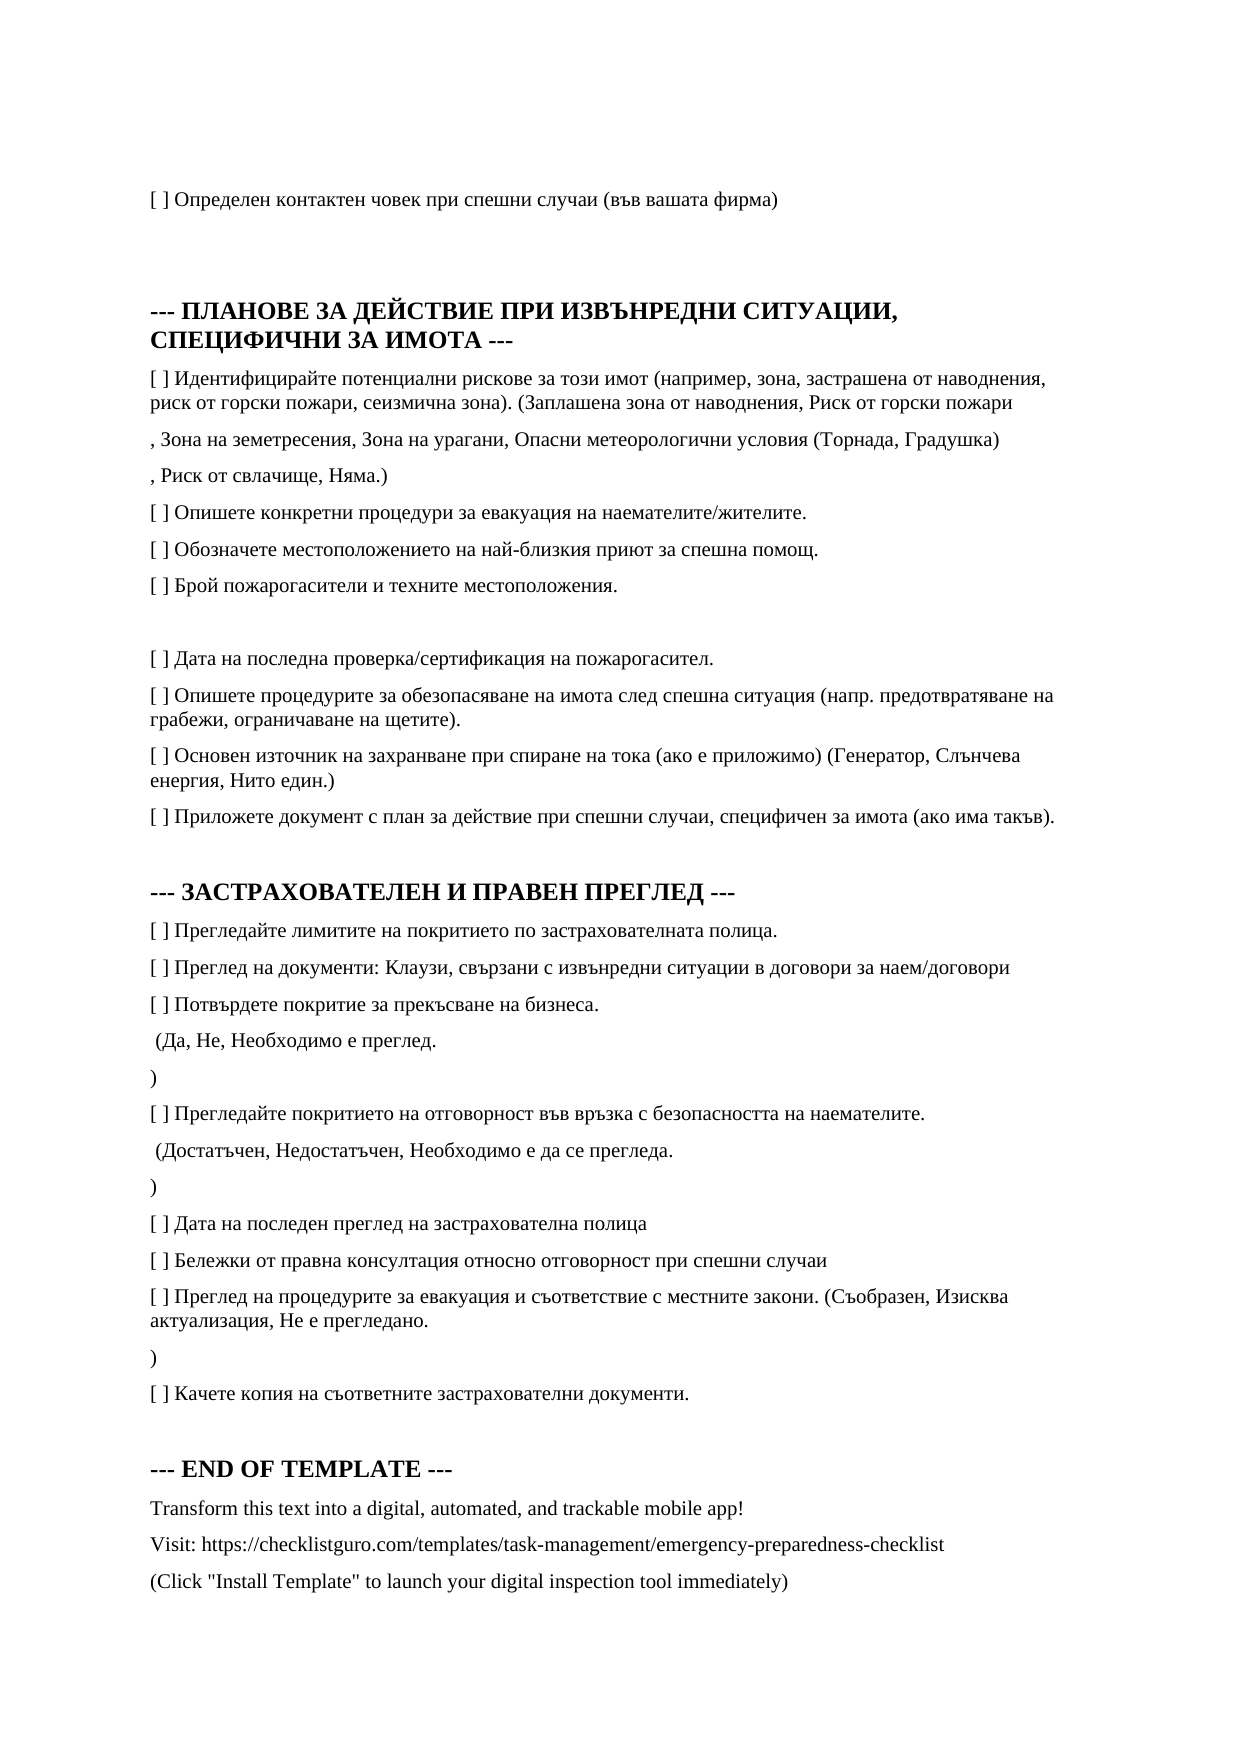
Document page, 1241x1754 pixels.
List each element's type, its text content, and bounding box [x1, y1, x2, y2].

text --- ЗАСТРАХОВАТЕЛЕН И ПРАВЕН ПРЕГЛЕД --- [150, 877, 1090, 906]
text (Да, Не, Необходимо е преглед. [150, 1028, 1090, 1052]
text --- ПЛАНОВЕ ЗА ДЕЙСТВИЕ ПРИ ИЗВЪНРЕДНИ СИТУАЦИИ, СПЕЦИФИЧНИ ЗА ИМОТА --- [150, 296, 1090, 354]
text [ ] Обозначете местоположението на най-близкия приют за спешна помощ. [150, 537, 1090, 561]
text Visit: https://checklistguro.com/templates/task-management/emergency-preparedness-checklist [150, 1532, 1090, 1556]
text [ ] Определен контактен човек при спешни случаи (във вашата фирма) [150, 187, 1090, 211]
text , Риск от свлачище, Няма.) [150, 463, 1090, 487]
text [ ] Качете копия на съответните застрахователни документи. [150, 1381, 1090, 1405]
text [ ] Основен източник на захранване при спиране на тока (ако е приложимо) (Генератор, Слънчева енергия, Нито един.) [150, 743, 1090, 792]
text [ ] Потвърдете покритие за прекъсване на бизнеса. [150, 992, 1090, 1016]
text ) [150, 1065, 1090, 1089]
text [ ] Опишете процедурите за обезопасяване на имота след спешна ситуация (напр. предотвратяване на грабежи, ограничаване на щетите). [150, 683, 1090, 731]
text (Достатъчен, Недостатъчен, Необходимо е да се прегледа. [150, 1138, 1090, 1162]
text [ ] Прегледайте лимитите на покритието по застрахователната полица. [150, 918, 1090, 942]
text Transform this text into a digital, automated, and trackable mobile app! [150, 1496, 1090, 1520]
text [ ] Преглед на документи: Клаузи, свързани с извънредни ситуации в договори за наем/договори [150, 955, 1090, 979]
text [ ] Прегледайте покритието на отговорност във връзка с безопасността на наемателите. [150, 1101, 1090, 1125]
text [ ] Бележки от правна консултация относно отговорност при спешни случаи [150, 1247, 1090, 1272]
text , Зона на земетресения, Зона на урагани, Опасни метеорологични условия (Торнада, Градушка) [150, 427, 1090, 451]
text [ ] Преглед на процедурите за евакуация и съответствие с местните закони. (Съобразен, Изисква актуализация, Не е прегледано. [150, 1284, 1090, 1332]
text [ ] Приложете документ с план за действие при спешни случаи, специфичен за имота (ако има такъв). [150, 804, 1090, 828]
text [ ] Опишете конкретни процедури за евакуация на наемателите/жителите. [150, 500, 1090, 524]
text [ ] Идентифицирайте потенциални рискове за този имот (например, зона, застрашена от наводнения, риск от горски пожари, сеизмична зона). (Заплашена зона от наводнения, Риск от горски пожари [150, 366, 1090, 414]
text (Click "Install Template" to launch your digital inspection tool immediately) [150, 1569, 1090, 1593]
text [ ] Дата на последен преглед на застрахователна полица [150, 1211, 1090, 1235]
text --- END OF TEMPLATE --- [150, 1454, 1090, 1483]
text [ ] Брой пожарогасители и техните местоположения. [150, 573, 1090, 597]
text ) [150, 1345, 1090, 1369]
text [ ] Дата на последна проверка/сертификация на пожарогасител. [150, 646, 1090, 670]
text ) [150, 1174, 1090, 1198]
